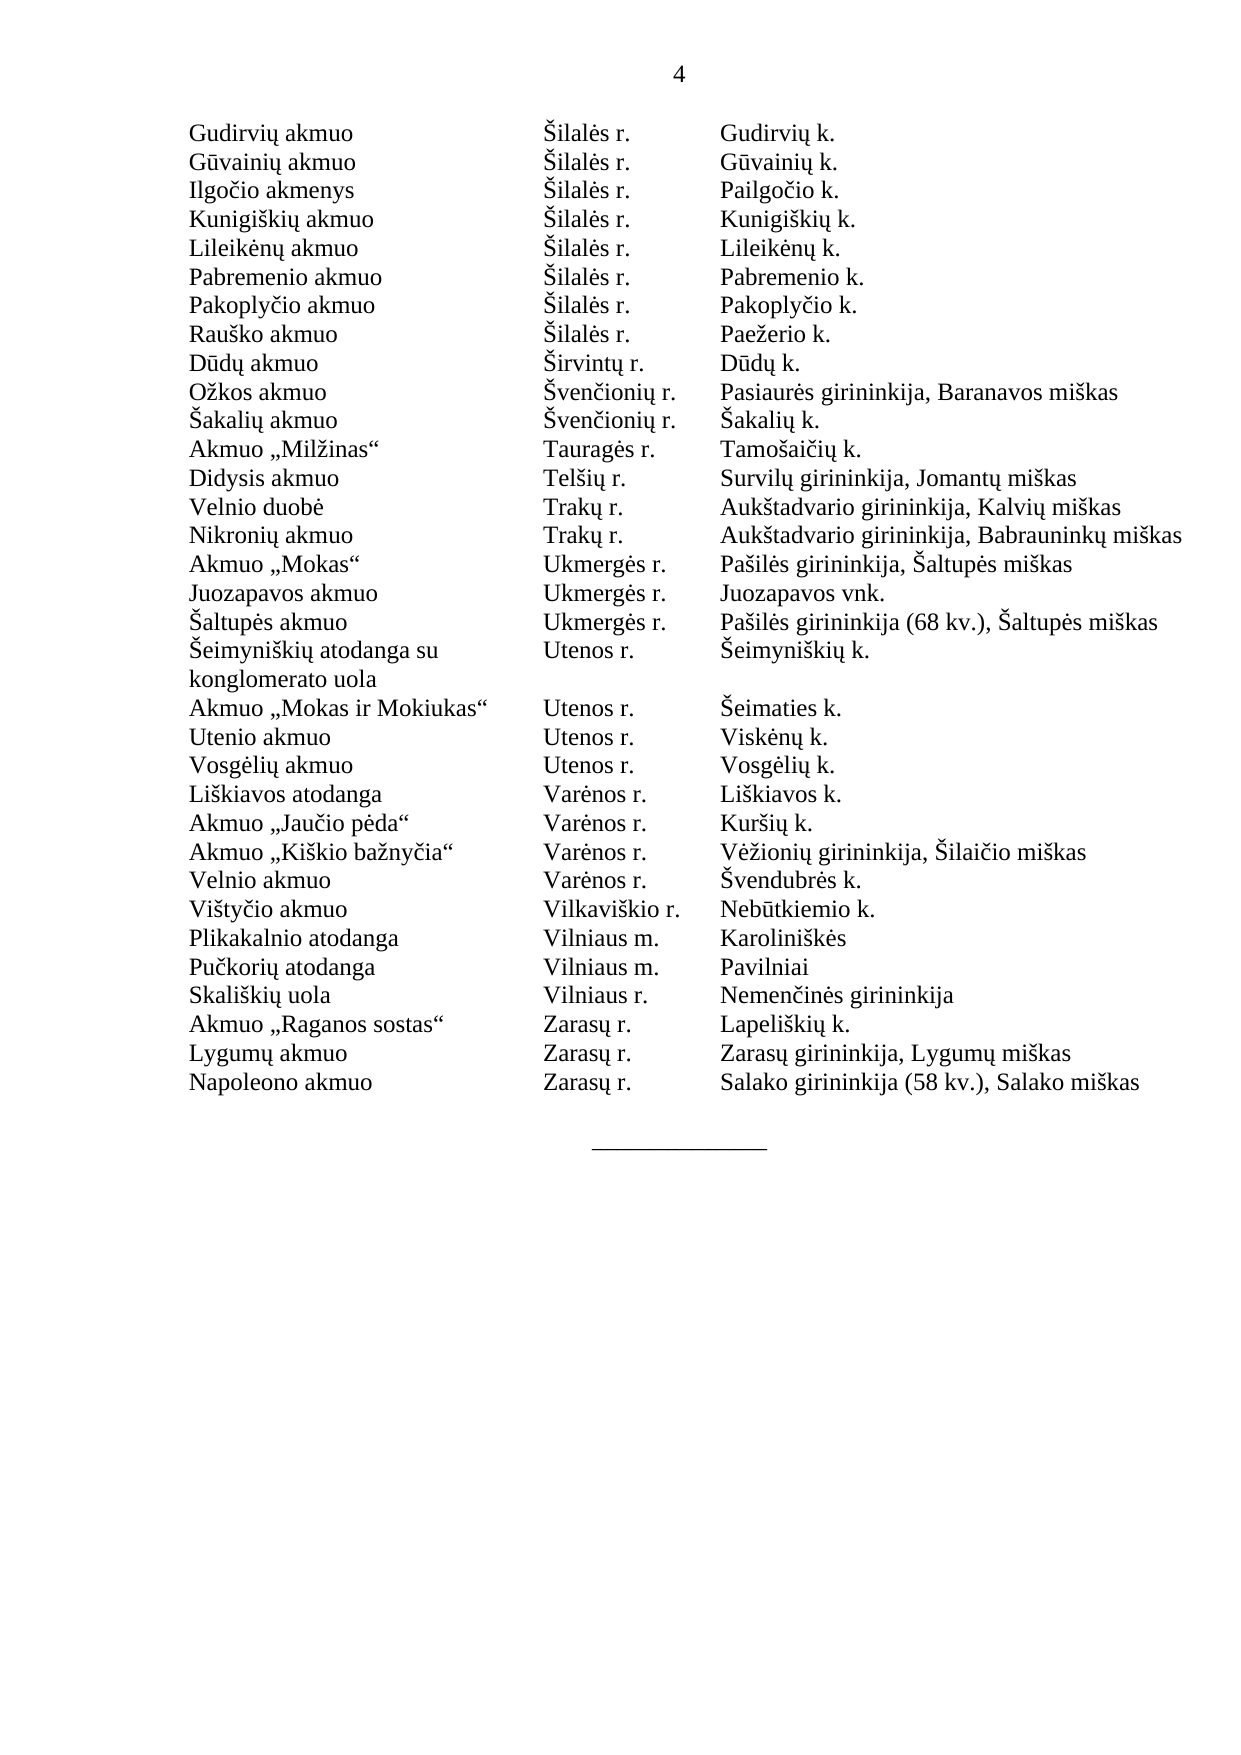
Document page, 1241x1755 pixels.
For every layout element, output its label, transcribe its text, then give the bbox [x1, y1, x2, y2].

table_cell Utenos r. [532, 722, 709, 751]
table_cell Ukmergės r. [532, 549, 709, 578]
table_cell Trakų r. [532, 521, 709, 549]
table_cell Pučkorių atodanga [177, 952, 532, 981]
table_cell Nemenčinės girininkija [709, 981, 1204, 1009]
table_cell Šilalės r. [532, 204, 709, 233]
table_cell Šeimyniškių k. [709, 636, 1204, 664]
table_cell Pakoplyčio akmuo [177, 291, 532, 319]
table_cell Trakų r. [532, 492, 709, 521]
table_cell Pašilės girininkija (68 kv.), Šaltupės miškas [709, 607, 1204, 636]
table_cell Švenčionių r. [532, 406, 709, 434]
table_cell Juozapavos akmuo [177, 578, 532, 607]
table_cell Kuršių k. [709, 808, 1204, 837]
table_cell Šakalių k. [709, 406, 1204, 434]
table_cell Aukštadvario girininkija, Babrauninkų miškas [709, 521, 1204, 549]
table_cell Rauško akmuo [177, 319, 532, 348]
table_cell Vilniaus r. [532, 981, 709, 1009]
table_cell Ilgočio akmenys [177, 176, 532, 204]
table_cell Varėnos r. [532, 866, 709, 894]
table_cell Zarasų r. [532, 1067, 709, 1096]
table_cell Skališkių uola [177, 981, 532, 1009]
table_cell Varėnos r. [532, 808, 709, 837]
table_cell Varėnos r. [532, 837, 709, 866]
table_cell Šilalės r. [532, 319, 709, 348]
table_cell Vosgėlių akmuo [177, 751, 532, 779]
table_cell Utenos r. [532, 751, 709, 779]
table_cell Pasiaurės girininkija, Baranavos miškas [709, 377, 1204, 406]
table_cell Vištyčio akmuo [177, 894, 532, 923]
table_cell Akmuo „Mokas“ [177, 549, 532, 578]
table_cell Varėnos r. [532, 779, 709, 808]
table_cell Šilalės r. [532, 233, 709, 262]
table_cell Vilkaviškio r. [532, 894, 709, 923]
table_cell Velnio akmuo [177, 866, 532, 894]
table_cell Liškiavos k. [709, 779, 1204, 808]
table_cell [532, 1096, 709, 1124]
table_cell Šilalės r. [532, 176, 709, 204]
table_cell Lileikėnų akmuo [177, 233, 532, 262]
table_cell Lileikėnų k. [709, 233, 1204, 262]
table_cell Šaltupės akmuo [177, 607, 532, 636]
table_cell Telšių r. [532, 463, 709, 492]
table_cell Viskėnų k. [709, 722, 1204, 751]
table_cell Tauragės r. [532, 434, 709, 463]
table_cell Vilniaus m. [532, 923, 709, 952]
table_cell Liškiavos atodanga [177, 779, 532, 808]
table_cell Utenos r. [532, 636, 709, 664]
table_cell Šeimaties k. [709, 693, 1204, 722]
table_cell Pavilniai [709, 952, 1204, 981]
table_cell Akmuo „Kiškio bažnyčia“ [177, 837, 532, 866]
text ______________ [177, 1124, 1181, 1153]
table_cell Nebūtkiemio k. [709, 894, 1204, 923]
table_cell Širvintų r. [532, 348, 709, 377]
table_cell Gūvainių k. [709, 147, 1204, 176]
table_cell Šilalės r. [532, 262, 709, 291]
table_cell Plikakalnio atodanga [177, 923, 532, 952]
table_cell Pabremenio akmuo [177, 262, 532, 291]
table_cell Ukmergės r. [532, 607, 709, 636]
table_cell [709, 664, 1204, 693]
table_cell Šilalės r. [532, 118, 709, 147]
table_cell Šakalių akmuo [177, 406, 532, 434]
table_cell Pašilės girininkija, Šaltupės miškas [709, 549, 1204, 578]
table_cell Vilniaus m. [532, 952, 709, 981]
table_cell Gudirvių akmuo [177, 118, 532, 147]
table_cell Šilalės r. [532, 291, 709, 319]
table_cell Ožkos akmuo [177, 377, 532, 406]
table_cell Tamošaičių k. [709, 434, 1204, 463]
table_cell Pabremenio k. [709, 262, 1204, 291]
table_cell Gūvainių akmuo [177, 147, 532, 176]
table_cell [532, 664, 709, 693]
table_cell Ukmergės r. [532, 578, 709, 607]
table_cell Aukštadvario girininkija, Kalvių miškas [709, 492, 1204, 521]
table_cell Akmuo „Milžinas“ [177, 434, 532, 463]
table_cell Zarasų girininkija, Lygumų miškas [709, 1038, 1204, 1067]
table_cell Utenio akmuo [177, 722, 532, 751]
table_cell Akmuo „Jaučio pėda“ [177, 808, 532, 837]
table_cell Zarasų r. [532, 1009, 709, 1038]
table_cell Dūdų akmuo [177, 348, 532, 377]
table_cell Juozapavos vnk. [709, 578, 1204, 607]
table_cell Pailgočio k. [709, 176, 1204, 204]
table_cell Švendubrės k. [709, 866, 1204, 894]
table_cell Lapeliškių k. [709, 1009, 1204, 1038]
table_cell Švenčionių r. [532, 377, 709, 406]
table_cell Salako girininkija (58 kv.), Salako miškas [709, 1067, 1204, 1096]
table_cell Utenos r. [532, 693, 709, 722]
table_cell Akmuo „Mokas ir Mokiukas“ [177, 693, 532, 722]
table_cell Survilų girininkija, Jomantų miškas [709, 463, 1204, 492]
table_cell Didysis akmuo [177, 463, 532, 492]
table_cell Kunigiškių k. [709, 204, 1204, 233]
table_cell [709, 1096, 1204, 1124]
table_cell Akmuo „Raganos sostas“ [177, 1009, 532, 1038]
table_cell Vėžionių girininkija, Šilaičio miškas [709, 837, 1204, 866]
table_cell konglomerato uola [177, 664, 532, 693]
table_cell Nikronių akmuo [177, 521, 532, 549]
table_cell [177, 1096, 532, 1124]
table_cell Vosgėlių k. [709, 751, 1204, 779]
table_cell Lygumų akmuo [177, 1038, 532, 1067]
table_cell Pakoplyčio k. [709, 291, 1204, 319]
table_cell Zarasų r. [532, 1038, 709, 1067]
table_cell Šilalės r. [532, 147, 709, 176]
table_cell Karoliniškės [709, 923, 1204, 952]
table_cell Šeimyniškių atodanga su [177, 636, 532, 664]
table_cell Velnio duobė [177, 492, 532, 521]
table_cell Kunigiškių akmuo [177, 204, 532, 233]
table_cell Paežerio k. [709, 319, 1204, 348]
table_cell Napoleono akmuo [177, 1067, 532, 1096]
table_cell Dūdų k. [709, 348, 1204, 377]
table_cell Gudirvių k. [709, 118, 1204, 147]
